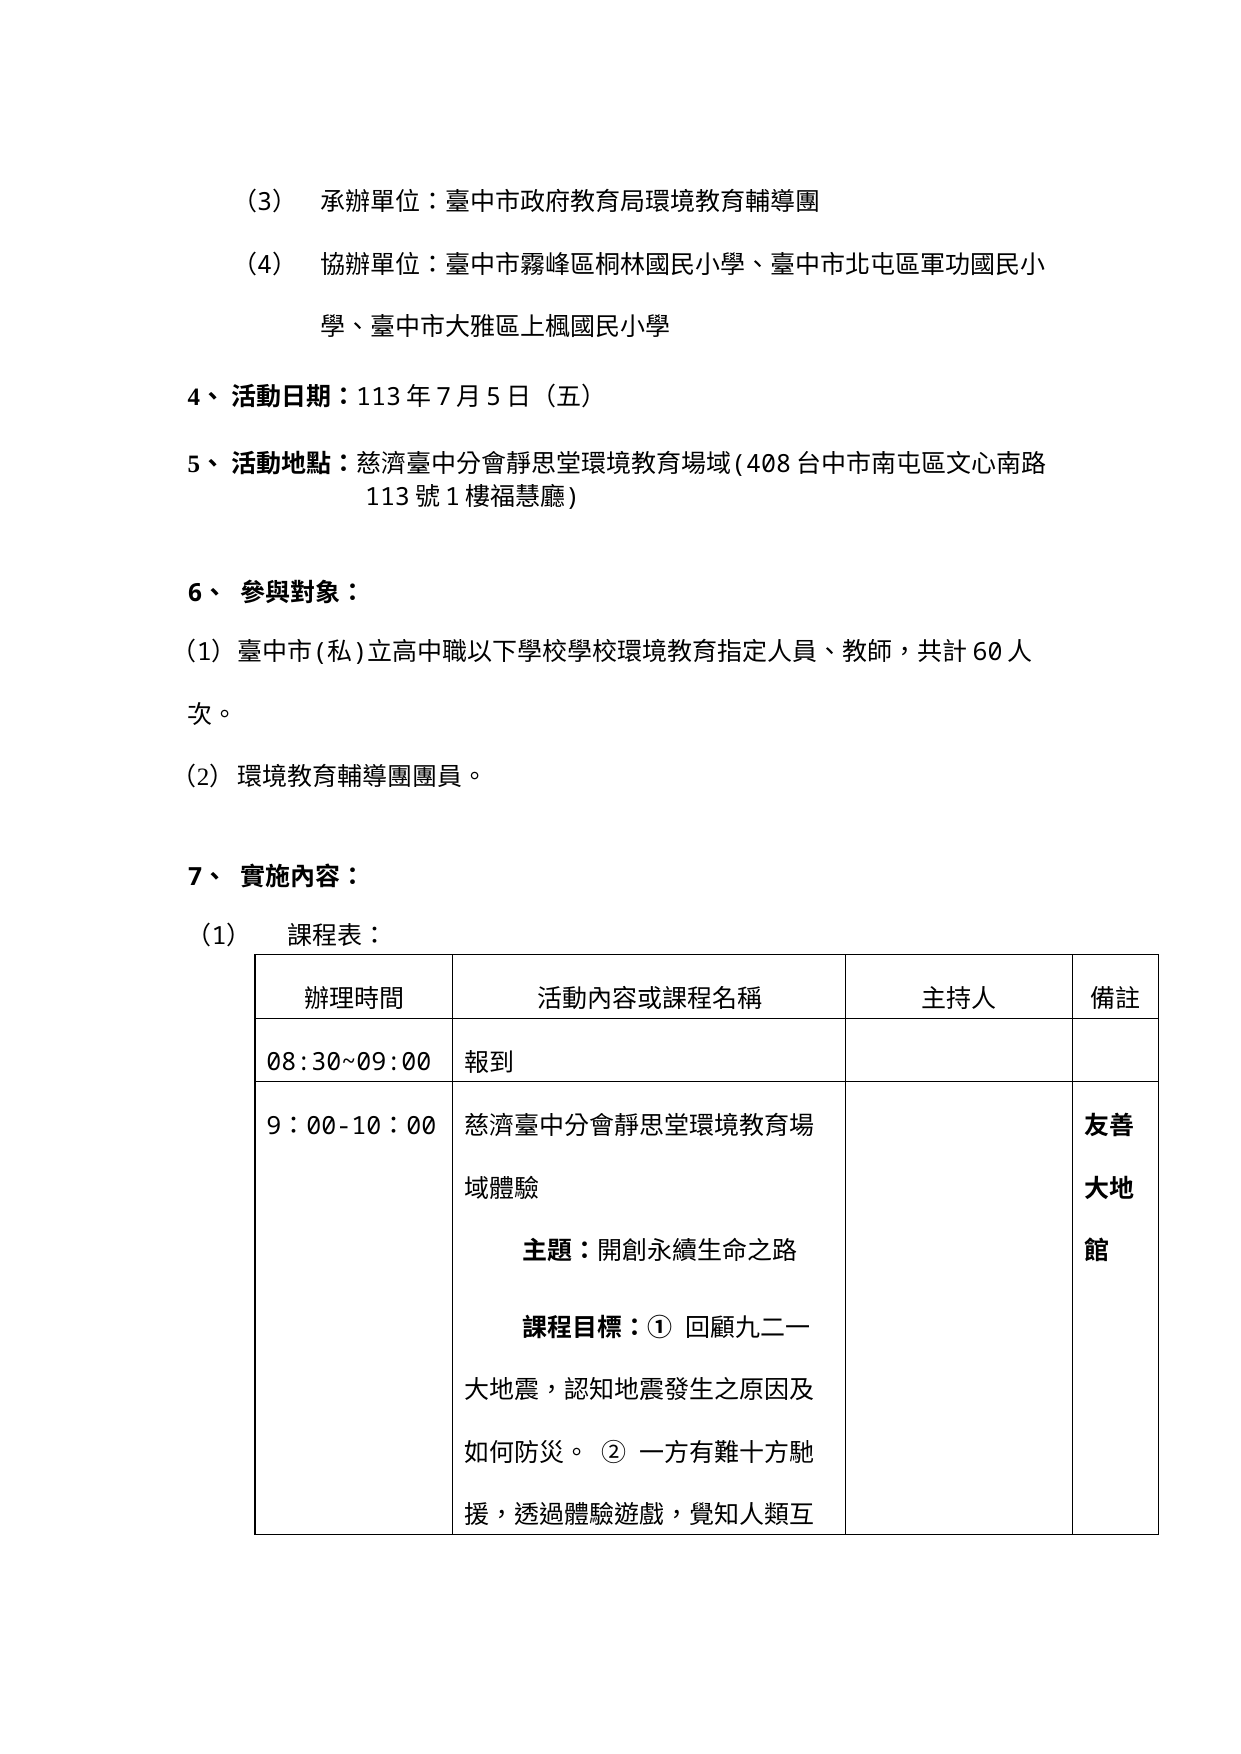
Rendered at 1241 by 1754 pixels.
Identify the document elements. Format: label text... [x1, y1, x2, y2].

table_header 辦理時間 [256, 955, 452, 1018]
table_cell 友善大地館 [1073, 1082, 1158, 1534]
table_cell 慈濟臺中分會靜思堂環境教育場域體驗 主題：開創永續生命之路 課程目標：① 回顧九二一大地震，認知地震發生之原因及如何防災。 ② 一方有難十方馳援，透過體驗遊戲，覺知人類互 [453, 1082, 845, 1534]
list 實施內容： [187, 858, 1053, 892]
table_cell 9：00-10：00 [256, 1082, 452, 1534]
list 臺中市(私)立高中職以下學校學校環境教育指定人員、教師，共計60人次。 [172, 608, 1053, 733]
table_cell [846, 1019, 1072, 1081]
list 承辦單位：臺中市政府教育局環境教育輔導團 [232, 158, 1053, 221]
table_cell 報到 [453, 1019, 845, 1081]
list 環境教育輔導團團員。 [172, 733, 1053, 796]
table_cell 08:30~09:00 [256, 1019, 452, 1081]
list 協辦單位：臺中市霧峰區桐林國民小學、臺中市北屯區軍功國民小學、臺中市大雅區上楓國民小學 [232, 221, 1053, 346]
table_cell [1073, 1019, 1158, 1081]
table_cell [846, 1082, 1072, 1534]
list 活動地點：慈濟臺中分會靜思堂環境教育場域(408台中市南屯區文心南路113號1樓福慧廳) [187, 446, 1053, 512]
table_header 主持人 [846, 955, 1072, 1018]
table_header 活動內容或課程名稱 [453, 955, 845, 1018]
table_header 備註 [1073, 955, 1158, 1018]
list 課程表： [186, 892, 1053, 954]
list 活動日期：113年7月5日（五） [187, 379, 1053, 412]
list 參與對象： [187, 575, 1053, 608]
